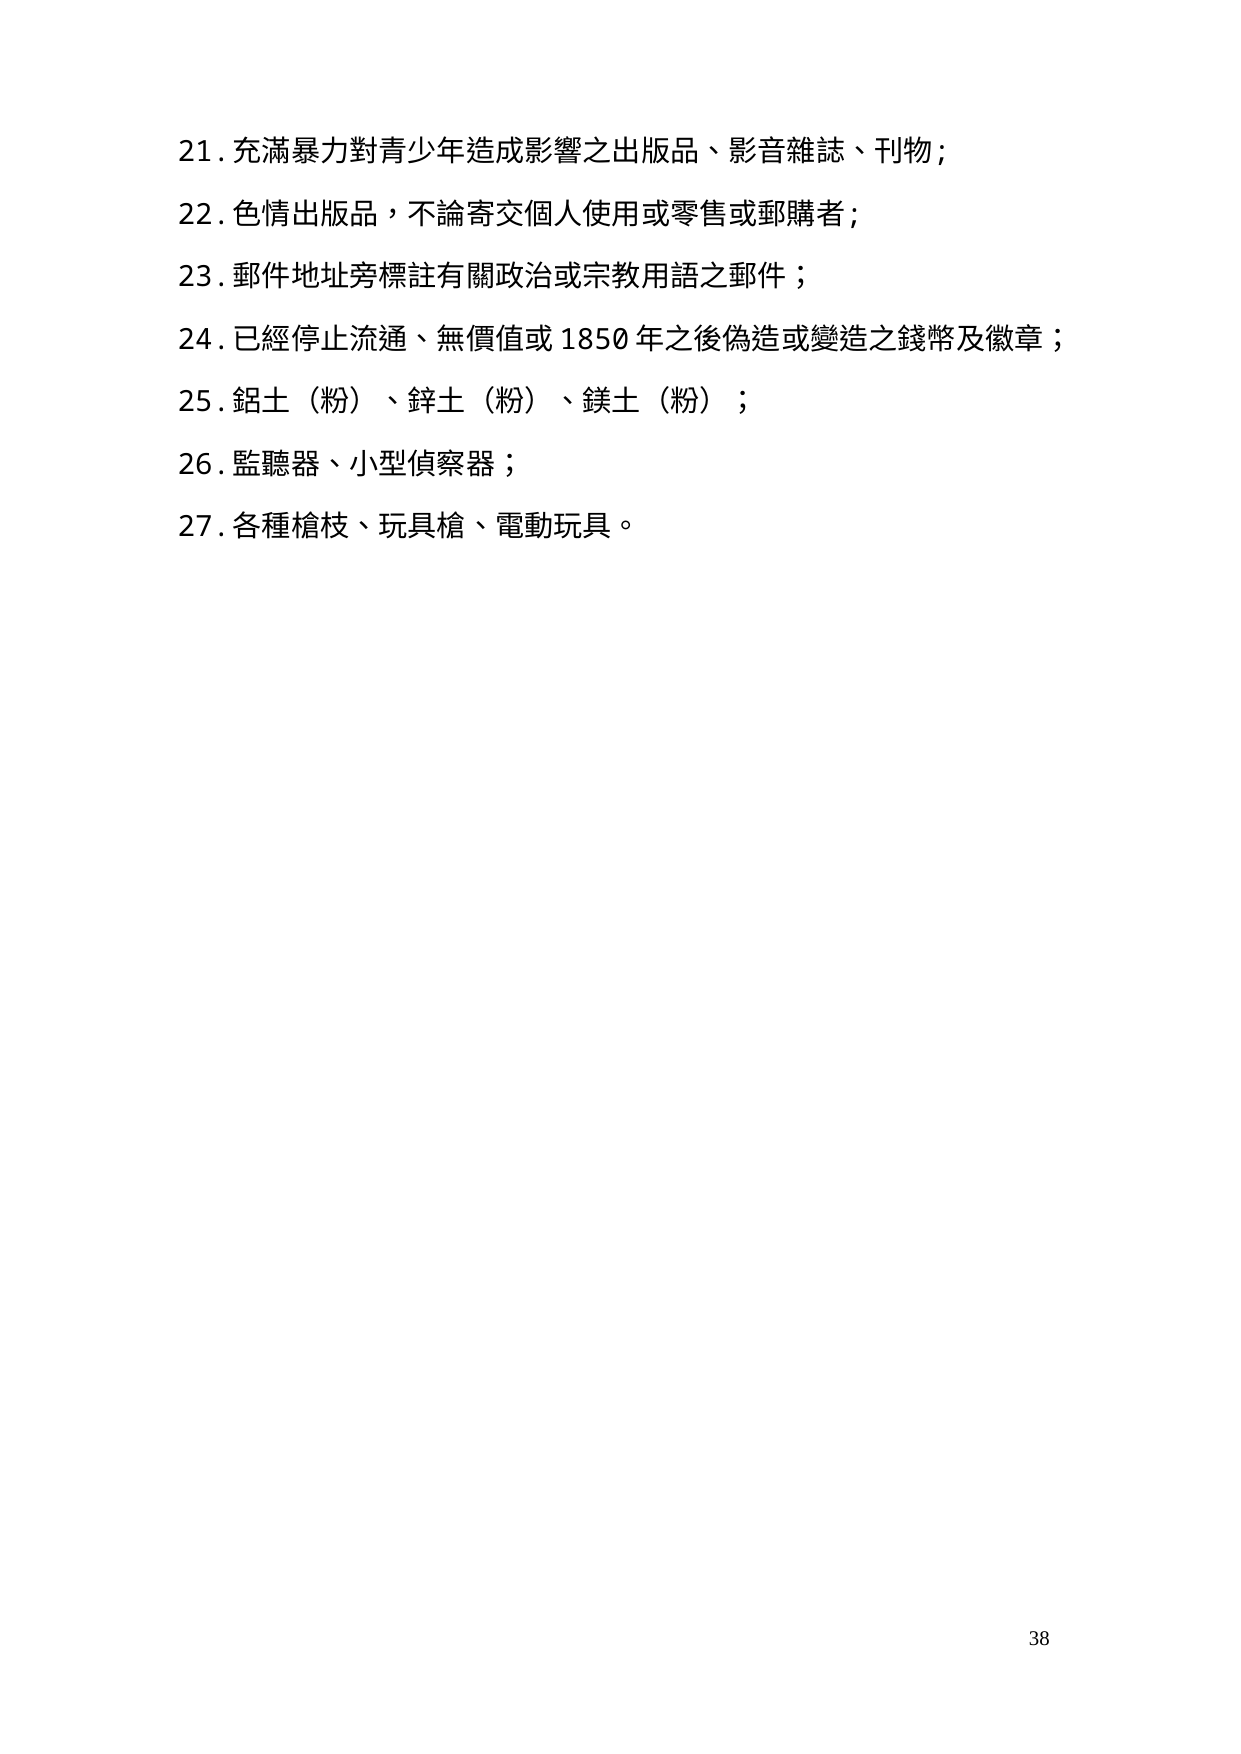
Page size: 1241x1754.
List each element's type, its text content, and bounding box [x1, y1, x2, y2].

list 充滿暴力對青少年造成影響之出版品、影音雜誌、刊物; [177, 108, 1063, 170]
list 各種槍枝、玩具槍、電動玩具。 [177, 483, 1063, 545]
list 鋁土（粉）、鋅土（粉）、鎂土（粉）； [177, 358, 1063, 420]
list 色情出版品，不論寄交個人使用或零售或郵購者; [177, 170, 1063, 233]
list 監聽器、小型偵察器； [177, 420, 1063, 483]
list 郵件地址旁標註有關政治或宗教用語之郵件； [177, 233, 1063, 295]
list 已經停止流通、無價值或1850年之後偽造或變造之錢幣及徽章； [177, 295, 1063, 358]
